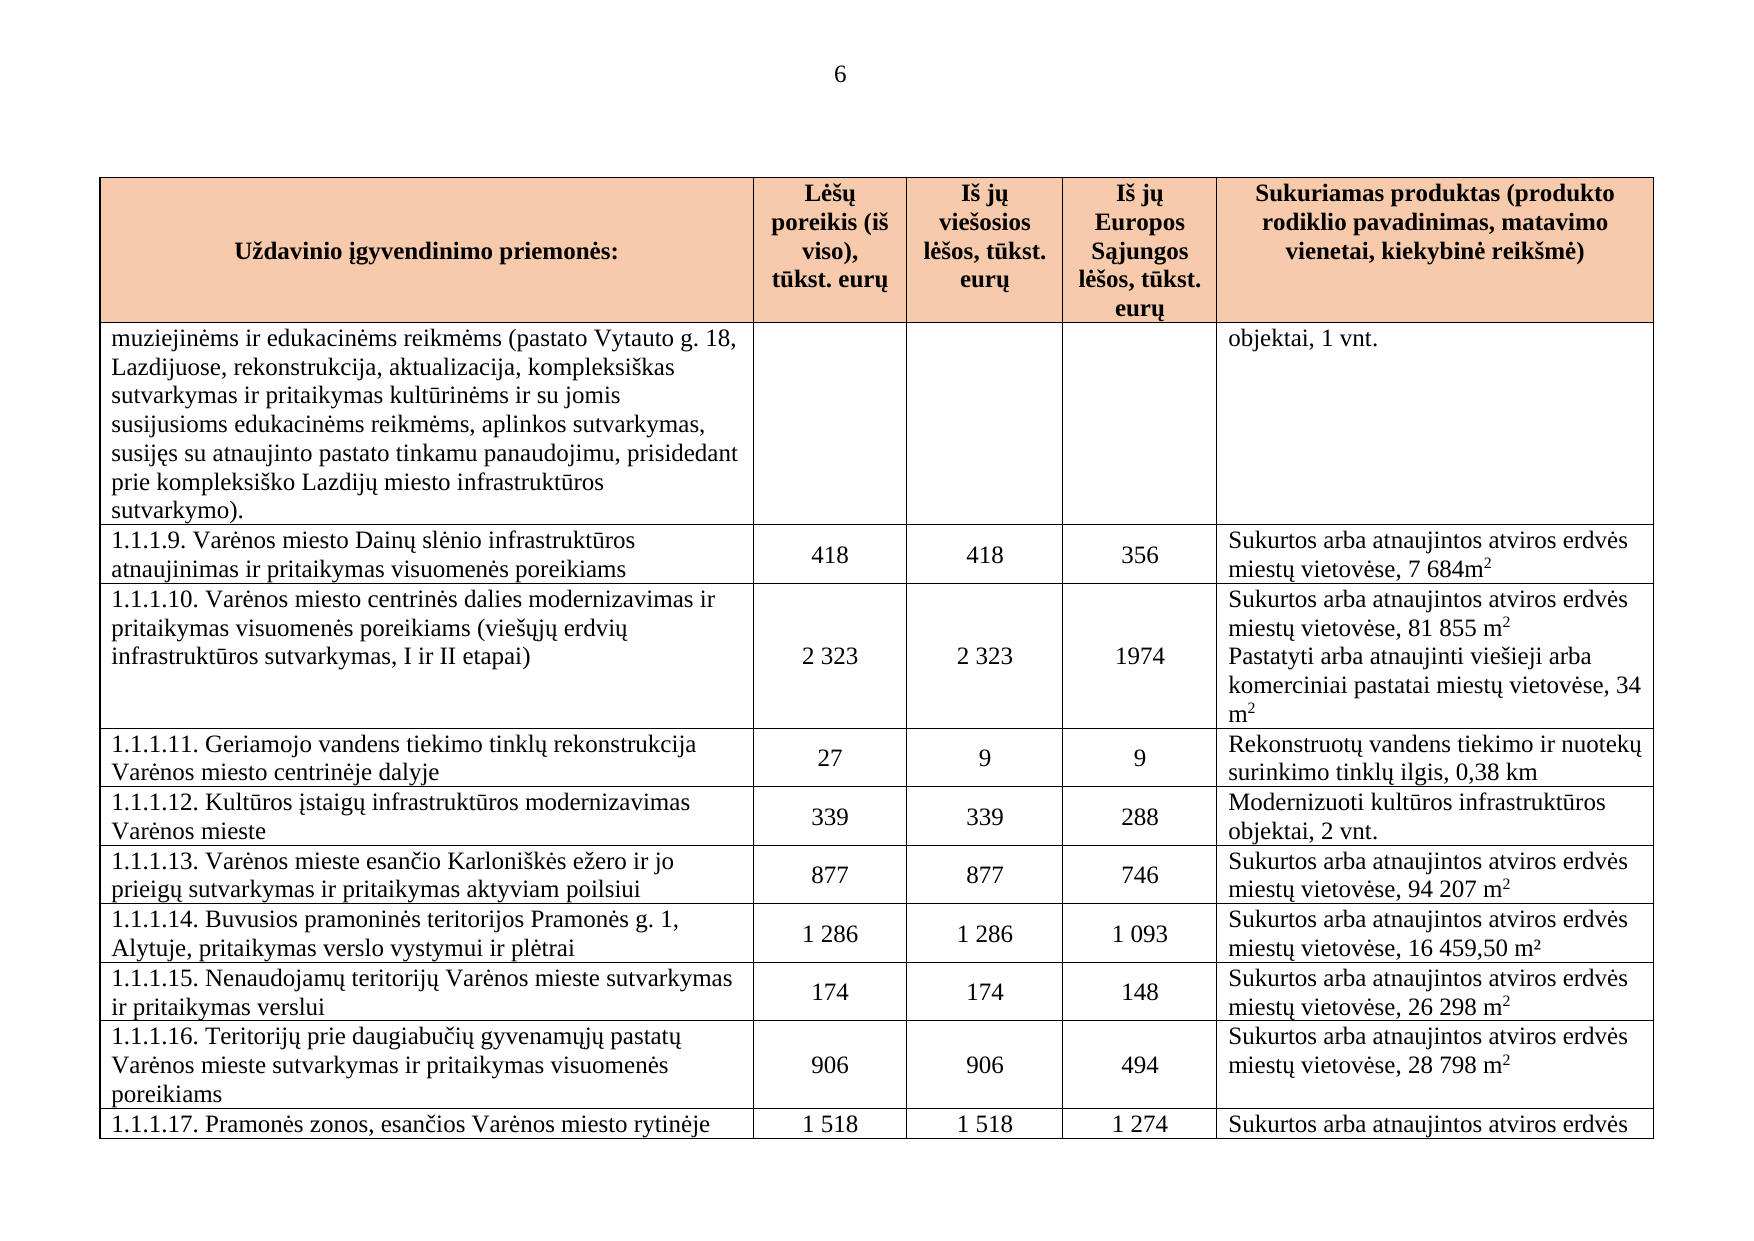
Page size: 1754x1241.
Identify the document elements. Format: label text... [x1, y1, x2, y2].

table_cell [907, 323, 1062, 524]
table_cell 27 [754, 729, 906, 786]
table_cell 288 [1063, 787, 1216, 845]
table_cell 9 [1063, 729, 1216, 786]
table_header Iš jų viešosios lėšos, tūkst. eurų [907, 178, 1062, 322]
table_cell muziejinėms ir edukacinėms reikmėms (pastato Vytauto g. 18, Lazdijuose, rekonstrukcija, aktualizacija, kompleksiškas sutvarkymas ir pritaikymas kultūrinėms ir su jomis susijusioms edukacinėms reikmėms, aplinkos sutvarkymas, susijęs su atnaujinto pastato tinkamu panaudojimu, prisidedant prie kompleksiško Lazdijų miesto infrastruktūros sutvarkymo). [101, 323, 753, 524]
table_cell 1 518 [754, 1109, 906, 1137]
table_cell 1.1.1.12. Kultūros įstaigų infrastruktūros modernizavimas Varėnos mieste [101, 787, 753, 845]
table_cell 2 323 [907, 584, 1062, 728]
table_cell Sukurtos arba atnaujintos atviros erdvės miestų vietovėse, 16 459,50 m² [1217, 904, 1653, 962]
table_cell 1 518 [907, 1109, 1062, 1137]
table_cell 1 286 [907, 904, 1062, 962]
table_cell [754, 323, 906, 524]
table_cell 877 [754, 846, 906, 903]
table_cell Sukurtos arba atnaujintos atviros erdvės miestų vietovėse, 94 207 m2 [1217, 846, 1653, 903]
table_cell [1063, 323, 1216, 524]
table_cell 494 [1063, 1021, 1216, 1108]
table_cell 356 [1063, 525, 1216, 583]
table_header Sukuriamas produktas (produkto rodiklio pavadinimas, matavimo vienetai, kiekybinė reikšmė) [1217, 178, 1653, 322]
table_cell 418 [754, 525, 906, 583]
table_cell 1.1.1.10. Varėnos miesto centrinės dalies modernizavimas ir pritaikymas visuomenės poreikiams (viešųjų erdvių infrastruktūros sutvarkymas, I ir II etapai) [101, 584, 753, 728]
table_cell 339 [754, 787, 906, 845]
table_cell 1.1.1.14. Buvusios pramoninės teritorijos Pramonės g. 1, Alytuje, pritaikymas verslo vystymui ir plėtrai [101, 904, 753, 962]
table_cell 746 [1063, 846, 1216, 903]
table_cell 418 [907, 525, 1062, 583]
table_cell 1.1.1.9. Varėnos miesto Dainų slėnio infrastruktūros atnaujinimas ir pritaikymas visuomenės poreikiams [101, 525, 753, 583]
table_cell 1.1.1.16. Teritorijų prie daugiabučių gyvenamųjų pastatų Varėnos mieste sutvarkymas ir pritaikymas visuomenės poreikiams [101, 1021, 753, 1108]
table_cell 1.1.1.17. Pramonės zonos, esančios Varėnos miesto rytinėje [101, 1109, 753, 1137]
table_cell 174 [907, 963, 1062, 1020]
table_cell 1.1.1.11. Geriamojo vandens tiekimo tinklų rekonstrukcija Varėnos miesto centrinėje dalyje [101, 729, 753, 786]
table_cell 1 286 [754, 904, 906, 962]
table_header Uždavinio įgyvendinimo priemonės: [101, 178, 753, 322]
table_cell 1.1.1.15. Nenaudojamų teritorijų Varėnos mieste sutvarkymas ir pritaikymas verslui [101, 963, 753, 1020]
table_cell Rekonstruotų vandens tiekimo ir nuotekų surinkimo tinklų ilgis, 0,38 km [1217, 729, 1653, 786]
table_cell 174 [754, 963, 906, 1020]
table_cell 906 [907, 1021, 1062, 1108]
table_cell 339 [907, 787, 1062, 845]
table_cell Modernizuoti kultūros infrastruktūros objektai, 2 vnt. [1217, 787, 1653, 845]
table_cell 1 274 [1063, 1109, 1216, 1137]
table_cell Sukurtos arba atnaujintos atviros erdvės miestų vietovėse, 26 298 m2 [1217, 963, 1653, 1020]
table_cell objektai, 1 vnt. [1217, 323, 1653, 524]
table_cell 877 [907, 846, 1062, 903]
table_cell Sukurtos arba atnaujintos atviros erdvės [1217, 1109, 1653, 1137]
table_cell 1 093 [1063, 904, 1216, 962]
table_cell 906 [754, 1021, 906, 1108]
table_cell 1974 [1063, 584, 1216, 728]
table_header Iš jų Europos Sąjungos lėšos, tūkst. eurų [1063, 178, 1216, 322]
table_cell Sukurtos arba atnaujintos atviros erdvės miestų vietovėse, 81 855 m2 Pastatyti arba atnaujinti viešieji arba komerciniai pastatai miestų vietovėse, 34 m2 [1217, 584, 1653, 728]
table_cell 1.1.1.13. Varėnos mieste esančio Karloniškės ežero ir jo prieigų sutvarkymas ir pritaikymas aktyviam poilsiui [101, 846, 753, 903]
table_cell Sukurtos arba atnaujintos atviros erdvės miestų vietovėse, 28 798 m2 [1217, 1021, 1653, 1108]
table_cell 2 323 [754, 584, 906, 728]
table_header Lėšų poreikis (iš viso), tūkst. eurų [754, 178, 906, 322]
table_cell Sukurtos arba atnaujintos atviros erdvės miestų vietovėse, 7 684m2 [1217, 525, 1653, 583]
table_cell 9 [907, 729, 1062, 786]
table_cell 148 [1063, 963, 1216, 1020]
